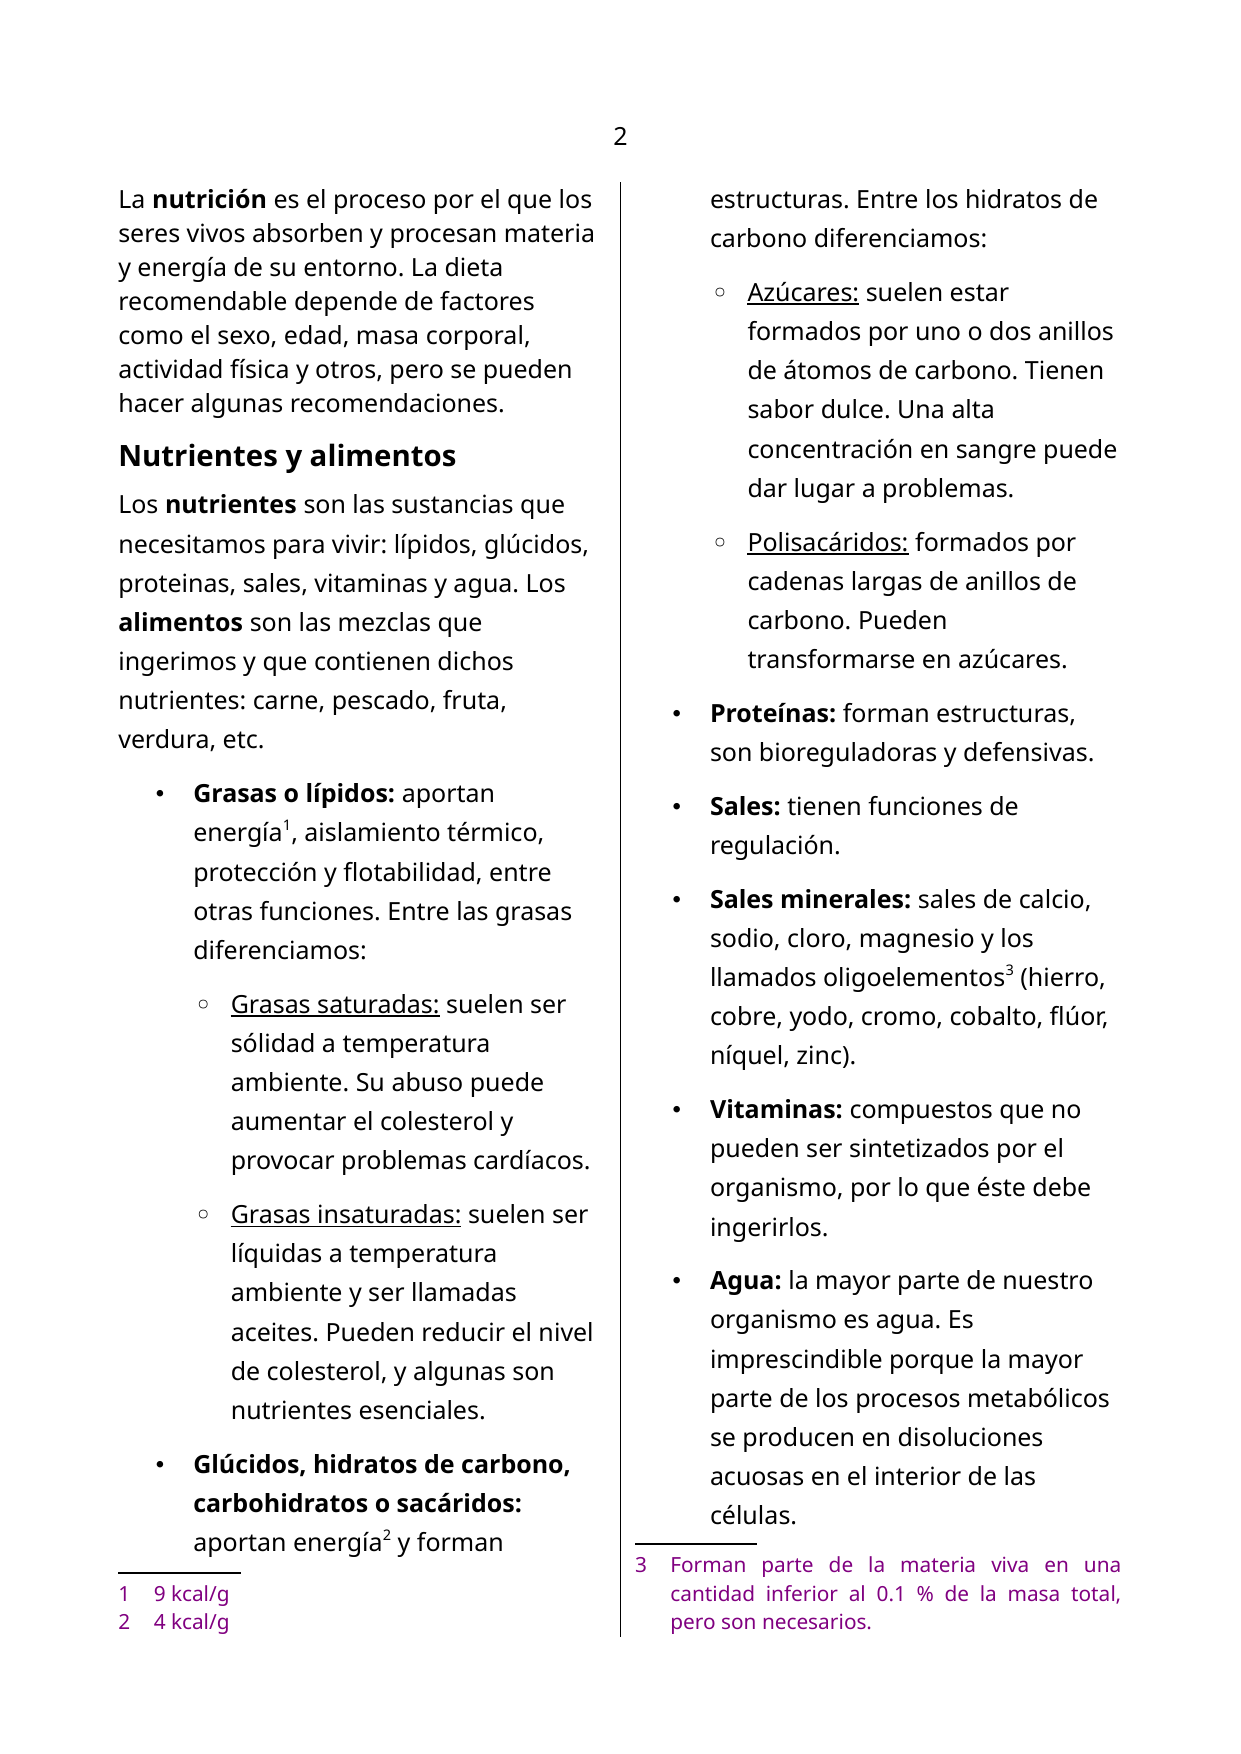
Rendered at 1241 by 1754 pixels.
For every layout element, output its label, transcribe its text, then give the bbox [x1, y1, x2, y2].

list Agua: la mayor parte de nuestro organismo es agua. Es imprescindible porque la mayor parte de los procesos metabólicos se producen en disoluciones acuosas en el interior de las células. [672, 1263, 1122, 1532]
list Grasas insaturadas: suelen ser líquidas a temperatura ambiente y ser llamadas aceites. Pueden reducir el nivel de colesterol, y algunas son nutrientes esenciales. [193, 1197, 605, 1427]
list 9 kcal/g [118, 1579, 605, 1607]
list Forman parte de la materia viva en una cantidad inferior al 0.1 % de la masa total, pero son necesarios. [635, 1551, 1122, 1636]
list Grasas saturadas: suelen ser sólidad a temperatura ambiente. Su abuso puede aumentar el colesterol y provocar problemas cardíacos. [193, 986, 605, 1177]
text La nutrición es el proceso por el que los seres vivos absorben y procesan materia y energía de su entorno. La dieta recomendable depende de factores como el sexo, edad, masa corporal, actividad física y otros, pero se pueden hacer algunas recomendaciones. [118, 182, 605, 420]
list Vitaminas: compuestos que no pueden ser sintetizados por el organismo, por lo que éste debe ingerirlos. [672, 1092, 1122, 1243]
list Sales minerales: sales de calcio, sodio, cloro, magnesio y los llamados oligoelementos (hierro, cobre, yodo, cromo, cobalto, flúor, níquel, zinc). [672, 881, 1122, 1072]
list Grasas o lípidos: aportan energía, aislamiento térmico, protección y flotabilidad, entre otras funciones. Entre las grasas diferenciamos: [156, 776, 605, 967]
list 4 kcal/g [118, 1607, 605, 1636]
list Polisacáridos: formados por cadenas largas de anillos de carbono. Pueden transformarse en azúcares. [710, 524, 1122, 676]
list Glúcidos, hidratos de carbono, carbohidratos o sacáridos: aportan energía y forman estructuras. Entre los hidratos de carbono diferenciamos: [672, 182, 1122, 255]
list Proteínas: forman estructuras, son bioreguladoras y defensivas. [672, 695, 1122, 769]
subtitle Nutrientes y alimentos [118, 435, 605, 475]
list Glúcidos, hidratos de carbono, carbohidratos o sacáridos: aportan energía y forman estructuras. Entre los hidratos de carbono diferenciamos: [156, 1446, 605, 1559]
text Los nutrientes son las sustancias que necesitamos para vivir: lípidos, glúcidos, proteinas, sales, vitaminas y agua. Los alimentos son las mezclas que ingerimos y que contienen dichos nutrientes: carne, pescado, fruta, verdura, etc. [118, 487, 605, 756]
list Sales: tienen funciones de regulación. [672, 788, 1122, 862]
list Azúcares: suelen estar formados por uno o dos anillos de átomos de carbono. Tienen sabor dulce. Una alta concentración en sangre puede dar lugar a problemas. [710, 274, 1122, 504]
